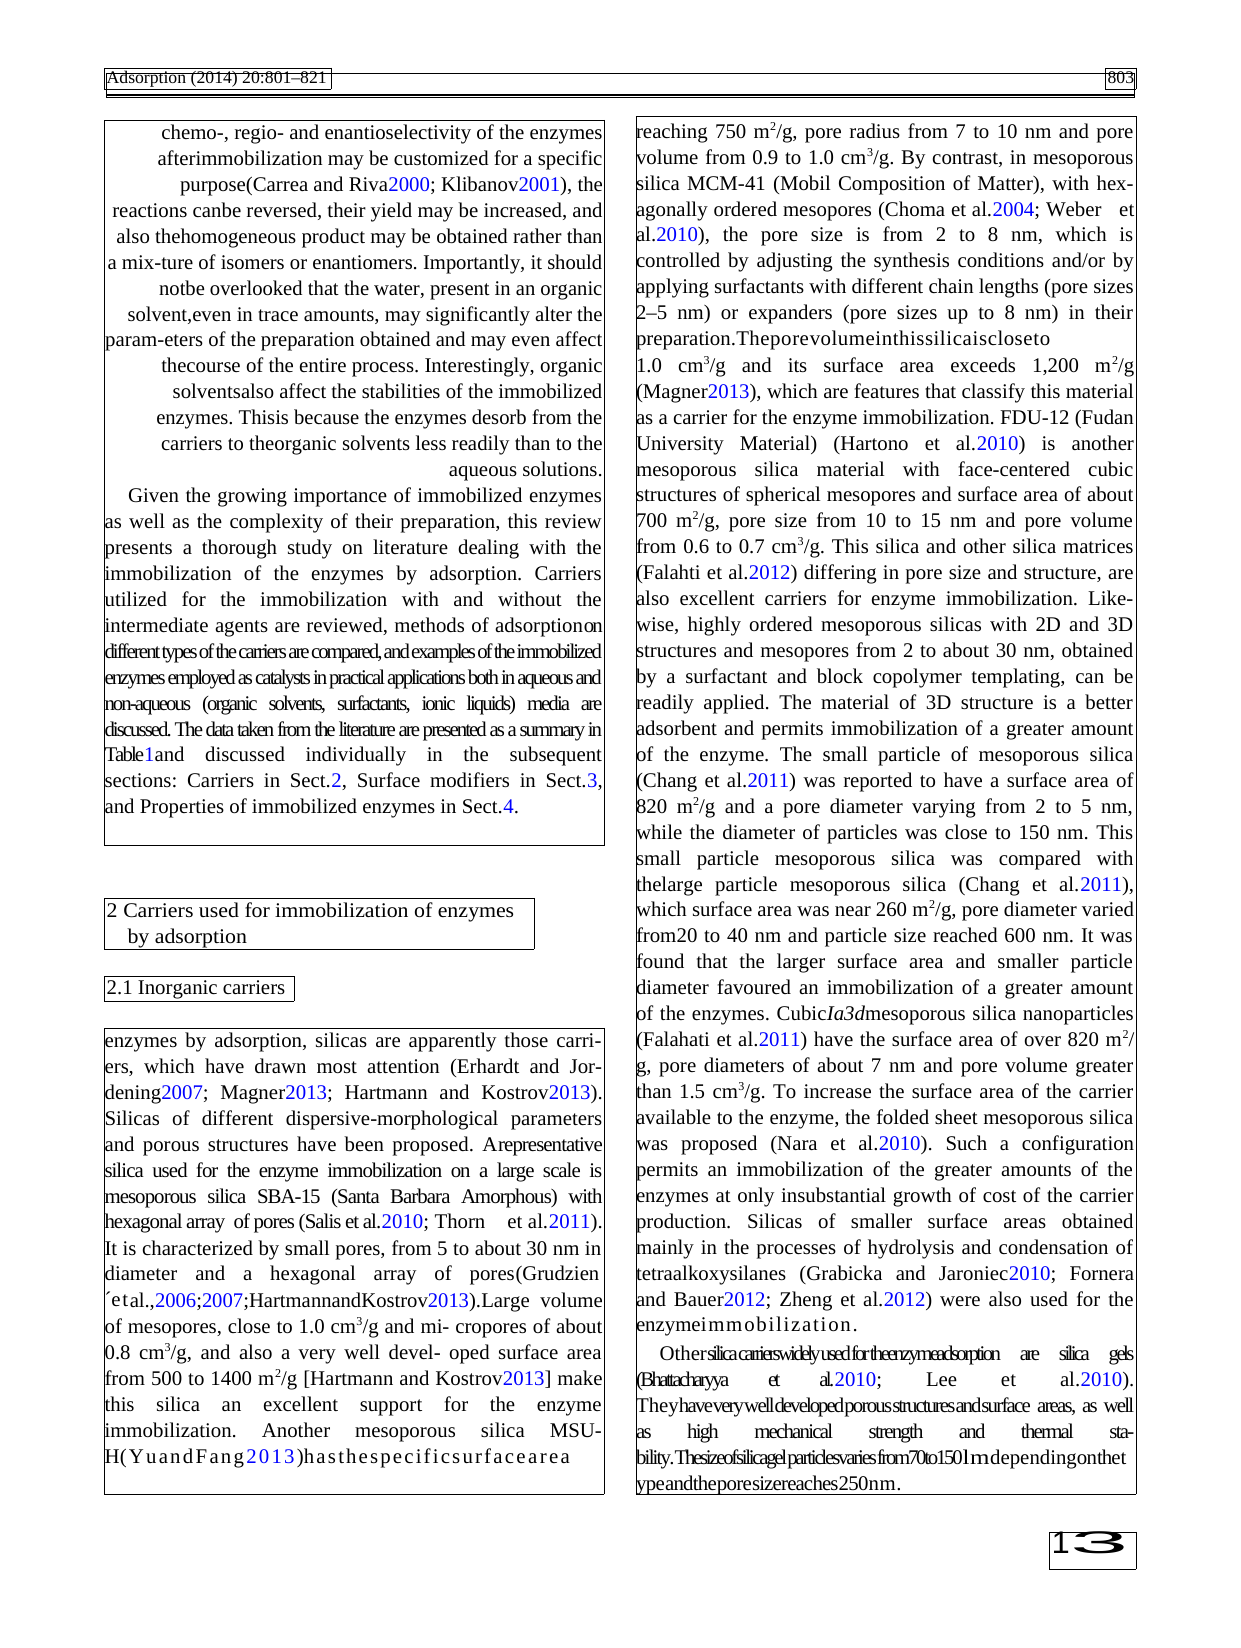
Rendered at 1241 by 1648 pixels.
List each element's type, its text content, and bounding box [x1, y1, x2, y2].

text 13 [1051, 1533, 1136, 1559]
text 2.1 Inorganic carriers [106, 977, 294, 999]
text 803 [1107, 69, 1136, 87]
text 2 Carriers used for immobilization of enzymes by adsorption [106, 899, 534, 948]
text chemo-, regio- and enantioselectivity of the enzymes afterimmobilization may be customized for a specific purpose(Carrea and Riva2000; Klibanov2001), the reactions canbe reversed, their yield may be increased, and also thehomogeneous product may be obtained rather than a mix-ture of isomers or enantiomers. Importantly, it should notbe overlooked that the water, present in an organic solvent,even in trace amounts, may significantly alter the param-eters of the preparation obtained and may even affect thecourse of the entire process. Interestingly, organic solventsalso affect the stabilities of the immobilized enzymes. Thisis because the enzymes desorb from the carriers to theorganic solvents less readily than to the aqueous solutions. [105, 121, 603, 481]
text Othersilicacarrierswidelyusedfortheenzymeadsorption are silica gels (Bhattacharyya et al.2010; Lee et al.2010). Theyhaveverywelldevelopedporousstructuresandsurface areas, as well as high mechanical strength and thermal sta- bility.Thesizeofsilicagelparticlesvariesfrom70to150lmdependingonthetypeandtheporesizereaches250nm. [637, 1341, 1134, 1494]
text reaching 750 m2/g, pore radius from 7 to 10 nm and pore volume from 0.9 to 1.0 cm3/g. By contrast, in mesoporous silica MCM-41 (Mobil Composition of Matter), with hex- agonally ordered mesopores (Choma et al.2004; Weber et al.2010), the pore size is from 2 to 8 nm, which is controlled by adjusting the synthesis conditions and/or by applying surfactants with different chain lengths (pore sizes 2–5 nm) or expanders (pore sizes up to 8 nm) in their preparation.Theporevolumeinthissilicaiscloseto [637, 119, 1134, 350]
text [106, 69, 331, 73]
text Among many inorganic carriers used for immobilization of enzymes by adsorption, silicas are apparently those carri- ers, which have drawn most attention (Erhardt and Jor- dening2007; Magner2013; Hartmann and Kostrov2013). Silicas of different dispersive-morphological parameters and porous structures have been proposed. Arepresentative silica used for the enzyme immobilization on a large scale is mesoporous silica SBA-15 (Santa Barbara Amorphous) with hexagonal array of pores (Salis et al.2010; Thorn et al.2011). It is characterized by small pores, from 5 to about 30 nm in diameter and a hexagonal array of pores(Grudzien´etal.,2006;2007;HartmannandKostrov2013).Large volume of mesopores, close to 1.0 cm3/g and mi- cropores of about 0.8 cm3/g, and also a very well devel- oped surface area from 500 to 1400 m2/g [Hartmann and Kostrov2013] make this silica an excellent support for the enzyme immobilization. Another mesoporous silica MSU- H(YuandFang2013)hasthespecificsurfacearea [105, 1029, 602, 1494]
text Adsorption (2014) 20:801–821 [107, 74, 331, 87]
text 1.0 cm3/g and its surface area exceeds 1,200 m2/g (Magner2013), which are features that classify this material as a carrier for the enzyme immobilization. FDU-12 (Fudan University Material) (Hartono et al.2010) is another mesoporous silica material with face-centered cubic structures of spherical mesopores and surface area of about 700 m2/g, pore size from 10 to 15 nm and pore volume from 0.6 to 0.7 cm3/g. This silica and other silica matrices (Falahti et al.2012) differing in pore size and structure, are also excellent carriers for enzyme immobilization. Like- wise, highly ordered mesoporous silicas with 2D and 3D structures and mesopores from 2 to about 30 nm, obtained by a surfactant and block copolymer templating, can be readily applied. The material of 3D structure is a better adsorbent and permits immobilization of a greater amount of the enzyme. The small particle of mesoporous silica (Chang et al.2011) was reported to have a surface area of 820 m2/g and a pore diameter varying from 2 to 5 nm, while the diameter of particles was close to 150 nm. This small particle mesoporous silica was compared with thelarge particle mesoporous silica (Chang et al.2011), which surface area was near 260 m2/g, pore diameter varied from20 to 40 nm and particle size reached 600 nm. It was found that the larger surface area and smaller particle diameter favoured an immobilization of a greater amount of the enzymes. CubicIa3dmesoporous silica nanoparticles (Falahati et al.2011) have the surface area of over 820 m2/ g, pore diameters of about 7 nm and pore volume greater than 1.5 cm3/g. To increase the surface area of the carrier available to the enzyme, the folded sheet mesoporous silica was proposed (Nara et al.2010). Such a configuration permits an immobilization of the greater amounts of the enzymes at only insubstantial growth of cost of the carrier production. Silicas of smaller surface areas obtained mainly in the processes of hydrolysis and condensation of tetraalkoxysilanes (Grabicka and Jaroniec2010; Fornera and Bauer2012; Zheng et al.2012) were also used for the enzymeimmobilization. [637, 353, 1134, 1336]
text Given the growing importance of immobilized enzymes as well as the complexity of their preparation, this review presents a thorough study on literature dealing with the immobilization of the enzymes by adsorption. Carriers utilized for the immobilization with and without the intermediate agents are reviewed, methods of adsorptionon different types of the carriers are compared, and examples of the immobilized enzymes employed as catalysts in practical applications both in aqueous and non-aqueous (organic solvents, surfactants, ionic liquids) media are discussed. The data taken from the literature are presented as a summary in Table1and discussed individually in the subsequent sections: Carriers in Sect.2, Surface modifiers in Sect.3, and Properties of immobilized enzymes in Sect.4. [105, 483, 602, 818]
